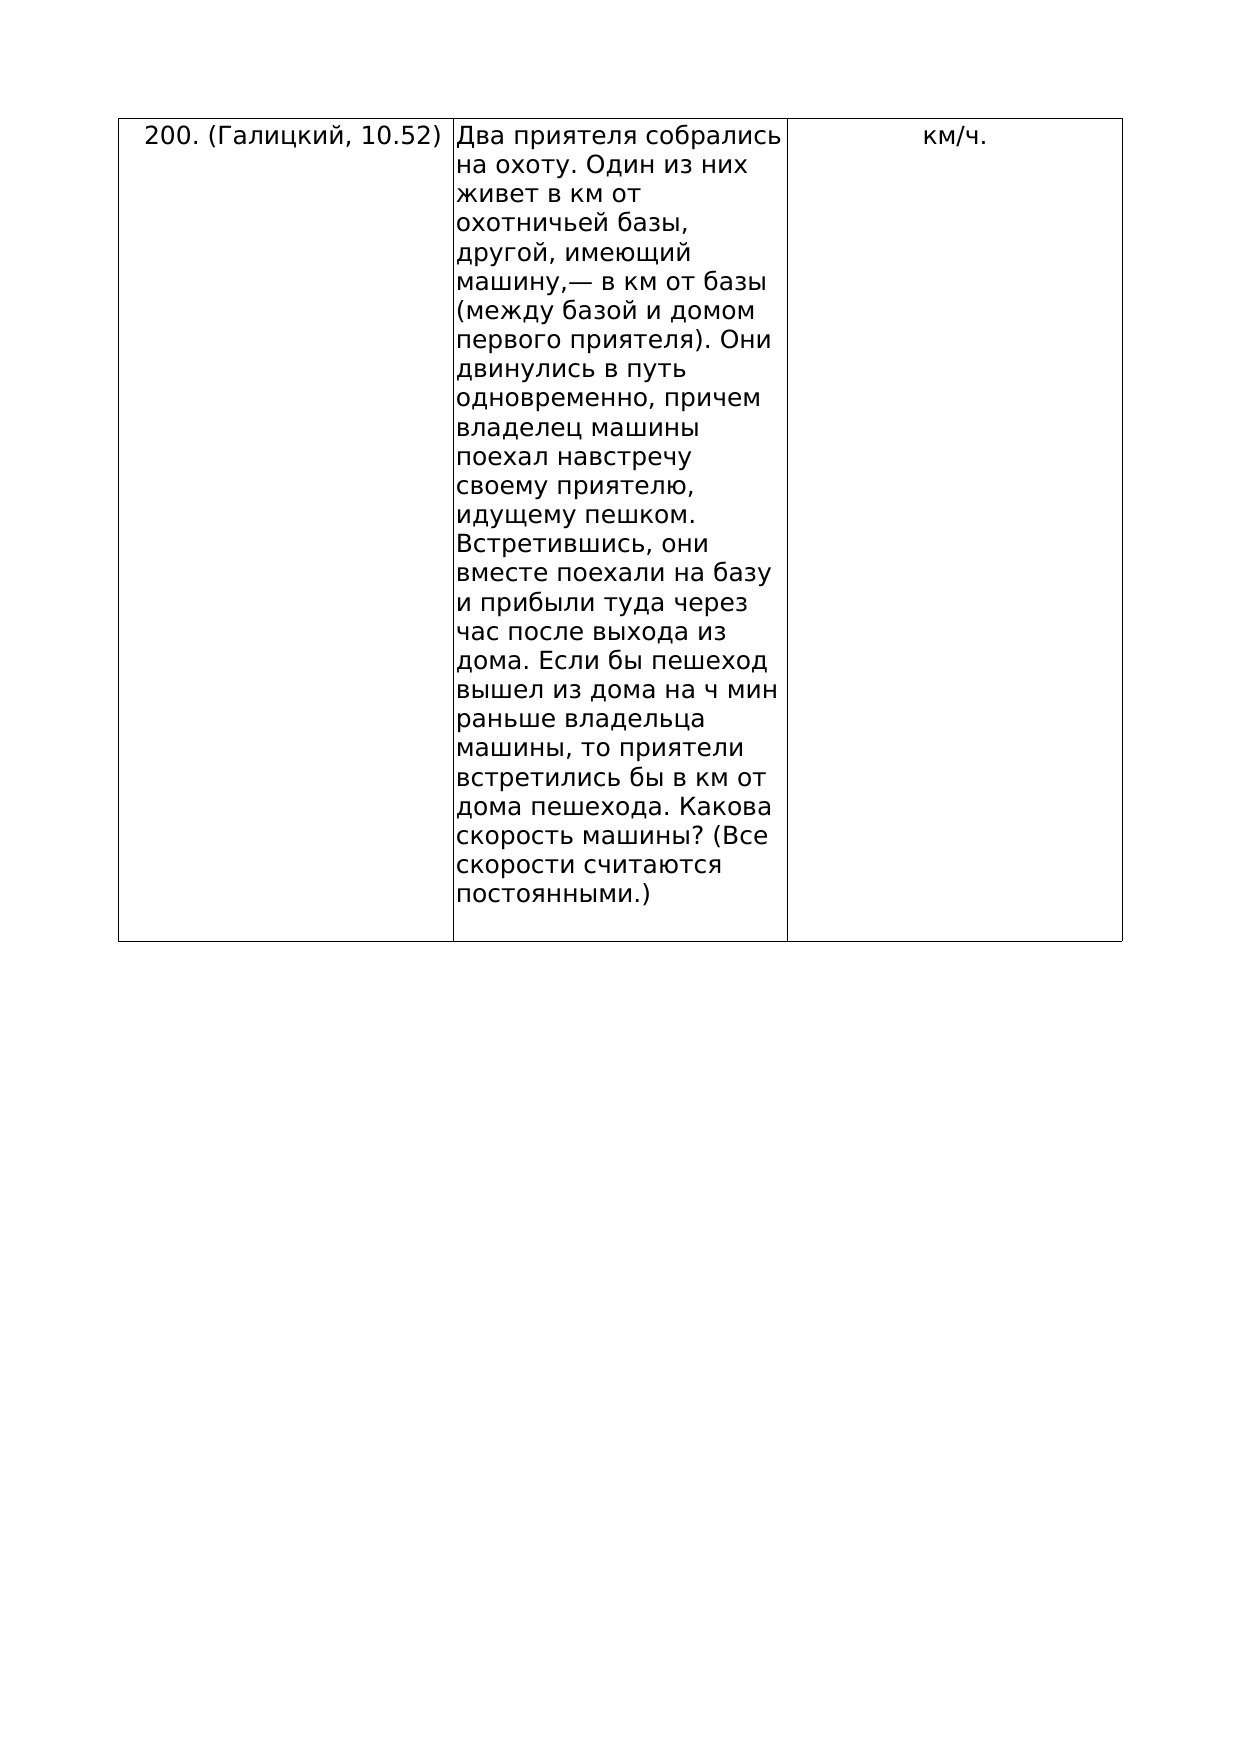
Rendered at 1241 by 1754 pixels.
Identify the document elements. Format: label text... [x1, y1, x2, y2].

table_cell км/ч. [788, 119, 1122, 941]
table_cell 200. (Галицкий, 10.52) [119, 119, 453, 941]
table_cell Два приятеля собрались на охоту. Один из них живет в км от охотничьей базы, другой, имеющий машину,— в км от базы (между базой и домом первого приятеля). Они двинулись в путь одновременно, причем владелец машины поехал навстречу своему приятелю, идущему пешком. Встретившись, они вместе поехали на базу и прибыли туда через час после выхода из дома. Если бы пешеход вышел из дома на ч мин раньше владельца машины, то приятели встретились бы в км от дома пешехода. Какова скорость машины? (Все скорости считаются постоянными.) [454, 119, 787, 941]
